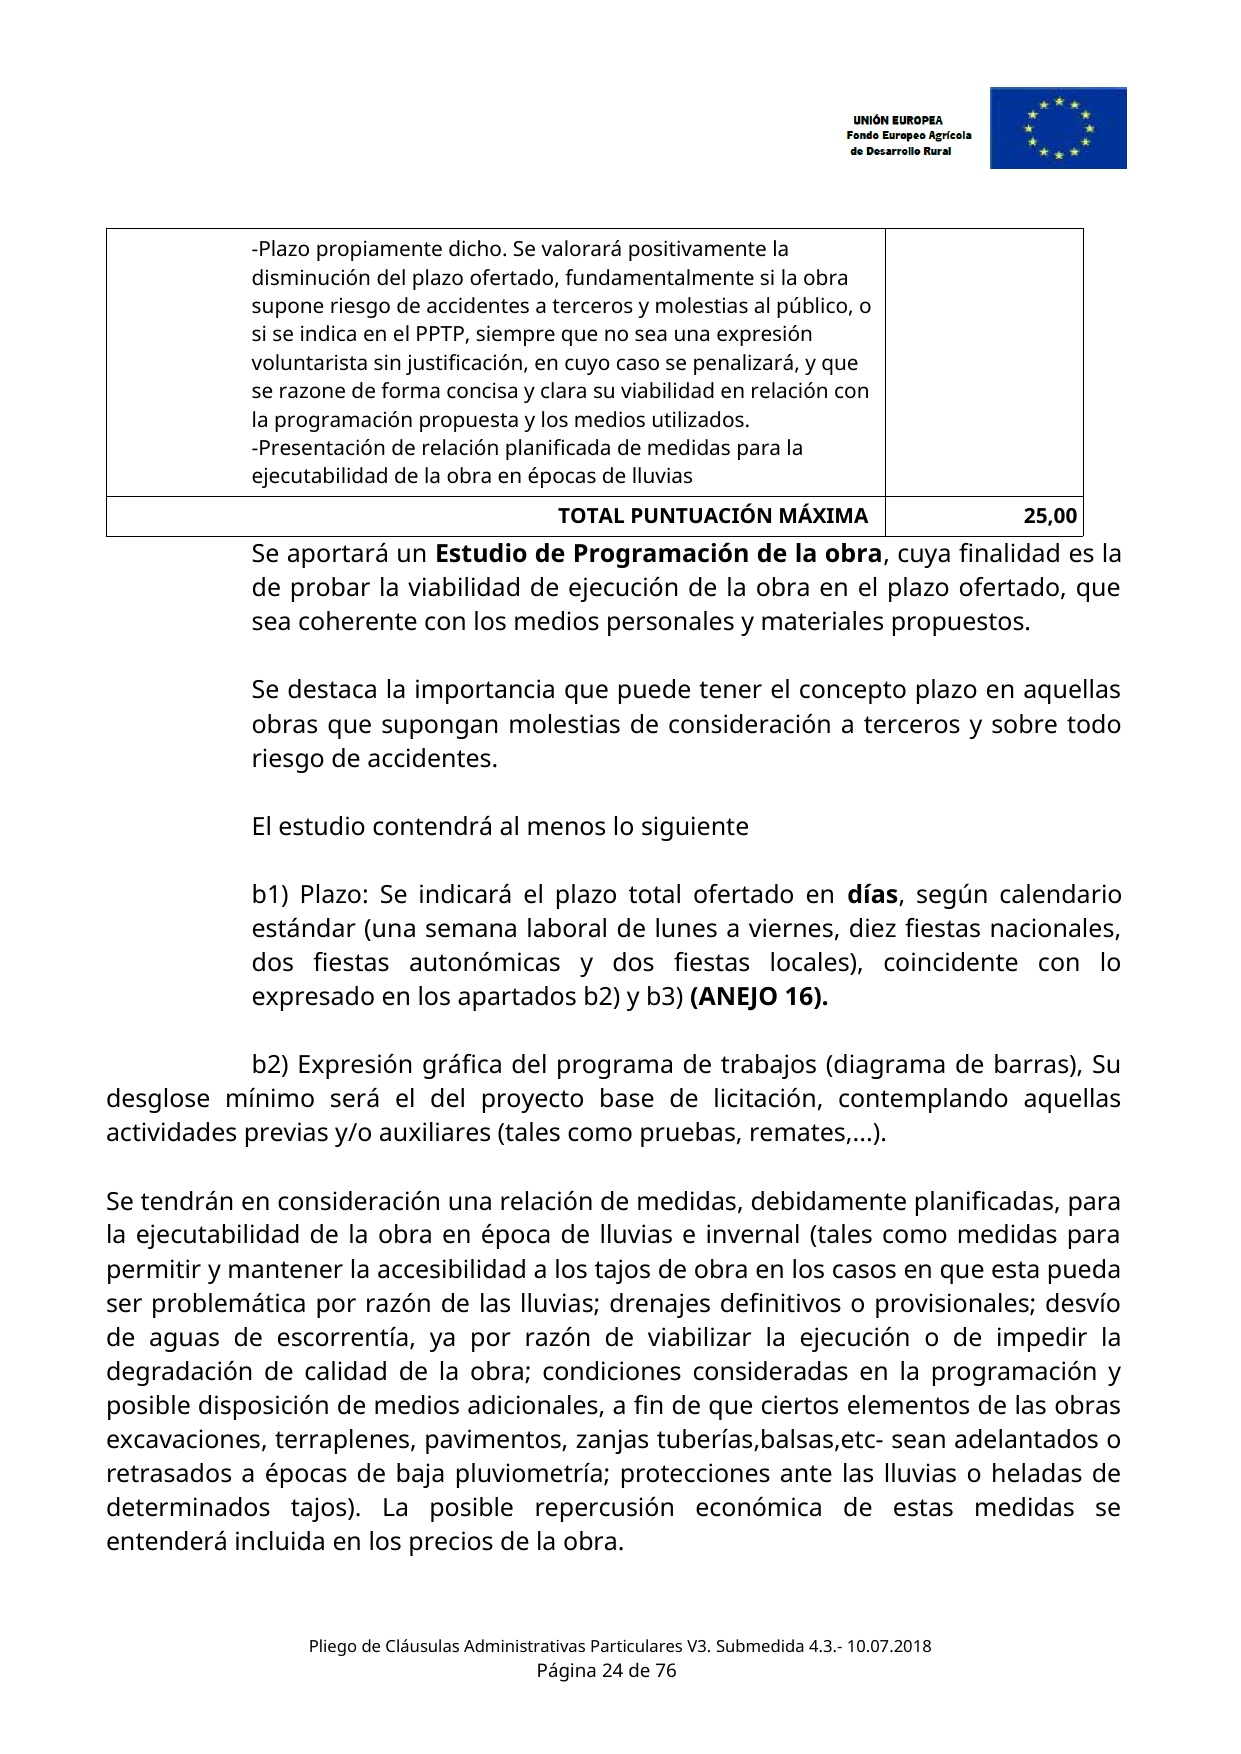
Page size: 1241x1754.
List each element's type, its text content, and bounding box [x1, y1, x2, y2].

text Se aportará un Estudio de Programación de la obra, cuya finalidad es la de probar la viabilidad de ejecución de la obra en el plazo ofertado, que sea coherente con los medios personales y materiales propuestos. [106, 536, 1123, 638]
text b1) Plazo: Se indicará el plazo total ofertado en días, según calendario estándar (una semana laboral de lunes a viernes, diez fiestas nacionales, dos fiestas autonómicas y dos fiestas locales), coincidente con lo expresado en los apartados b2) y b3) (ANEJO 16). [106, 877, 1123, 1013]
table_header -Racionalidad y justificación del programa conforme a la asignación de recursos a la ejecución de las distintas actividades de la programación y la obtención de los rendimientos correspondientes (rendimientos ofertados, Anejo nº13) - Valoración económica y nivel de detalle de las actividades del programa, de forma que quede relacionada su ejecución en el tiempo con la ejecución presupuestaria correspondiente. -Plazo propiamente dicho. Se valorará positivamente la disminución del plazo ofertado, fundamentalmente si la obra supone riesgo de accidentes a terceros y molestias al público, o si se indica en el PPTP, siempre que no sea una expresión voluntarista sin justificación, en cuyo caso se penalizará, y que se razone de forma concisa y clara su viabilidad en relación con la programación propuesta y los medios utilizados. -Presentación de relación planificada de medidas para la ejecutabilidad de la obra en épocas de lluvias [107, 229, 885, 496]
table_cell 25,00 [886, 497, 1083, 536]
text b2) Expresión gráfica del programa de trabajos (diagrama de barras), Su desglose mínimo será el del proyecto base de licitación, contemplando aquellas actividades previas y/o auxiliares (tales como pruebas, remates,...). [106, 1047, 1123, 1149]
picture [832, 84, 1143, 173]
text Se destaca la importancia que puede tener el concepto plazo en aquellas obras que supongan molestias de consideración a terceros y sobre todo riesgo de accidentes. [106, 672, 1123, 774]
text Se tendrán en consideración una relación de medidas, debidamente planificadas, para la ejecutabilidad de la obra en época de lluvias e invernal (tales como medidas para permitir y mantener la accesibilidad a los tajos de obra en los casos en que esta pueda ser problemática por razón de las lluvias; drenajes definitivos o provisionales; desvío de aguas de escorrentía, ya por razón de viabilizar la ejecución o de impedir la degradación de calidad de la obra; condiciones consideradas en la programación y posible disposición de medios adicionales, a fin de que ciertos elementos de las obras excavaciones, terraplenes, pavimentos, zanjas tuberías,balsas,etc- sean adelantados o retrasados a épocas de baja pluviometría; protecciones ante las lluvias o heladas de determinados tajos). La posible repercusión económica de estas medidas se entenderá incluida en los precios de la obra. [106, 1183, 1123, 1558]
table_cell TOTAL PUNTUACIÓN MÁXIMA [107, 497, 885, 536]
table_header [886, 229, 1083, 496]
text El estudio contendrá al menos lo siguiente [106, 808, 1123, 842]
